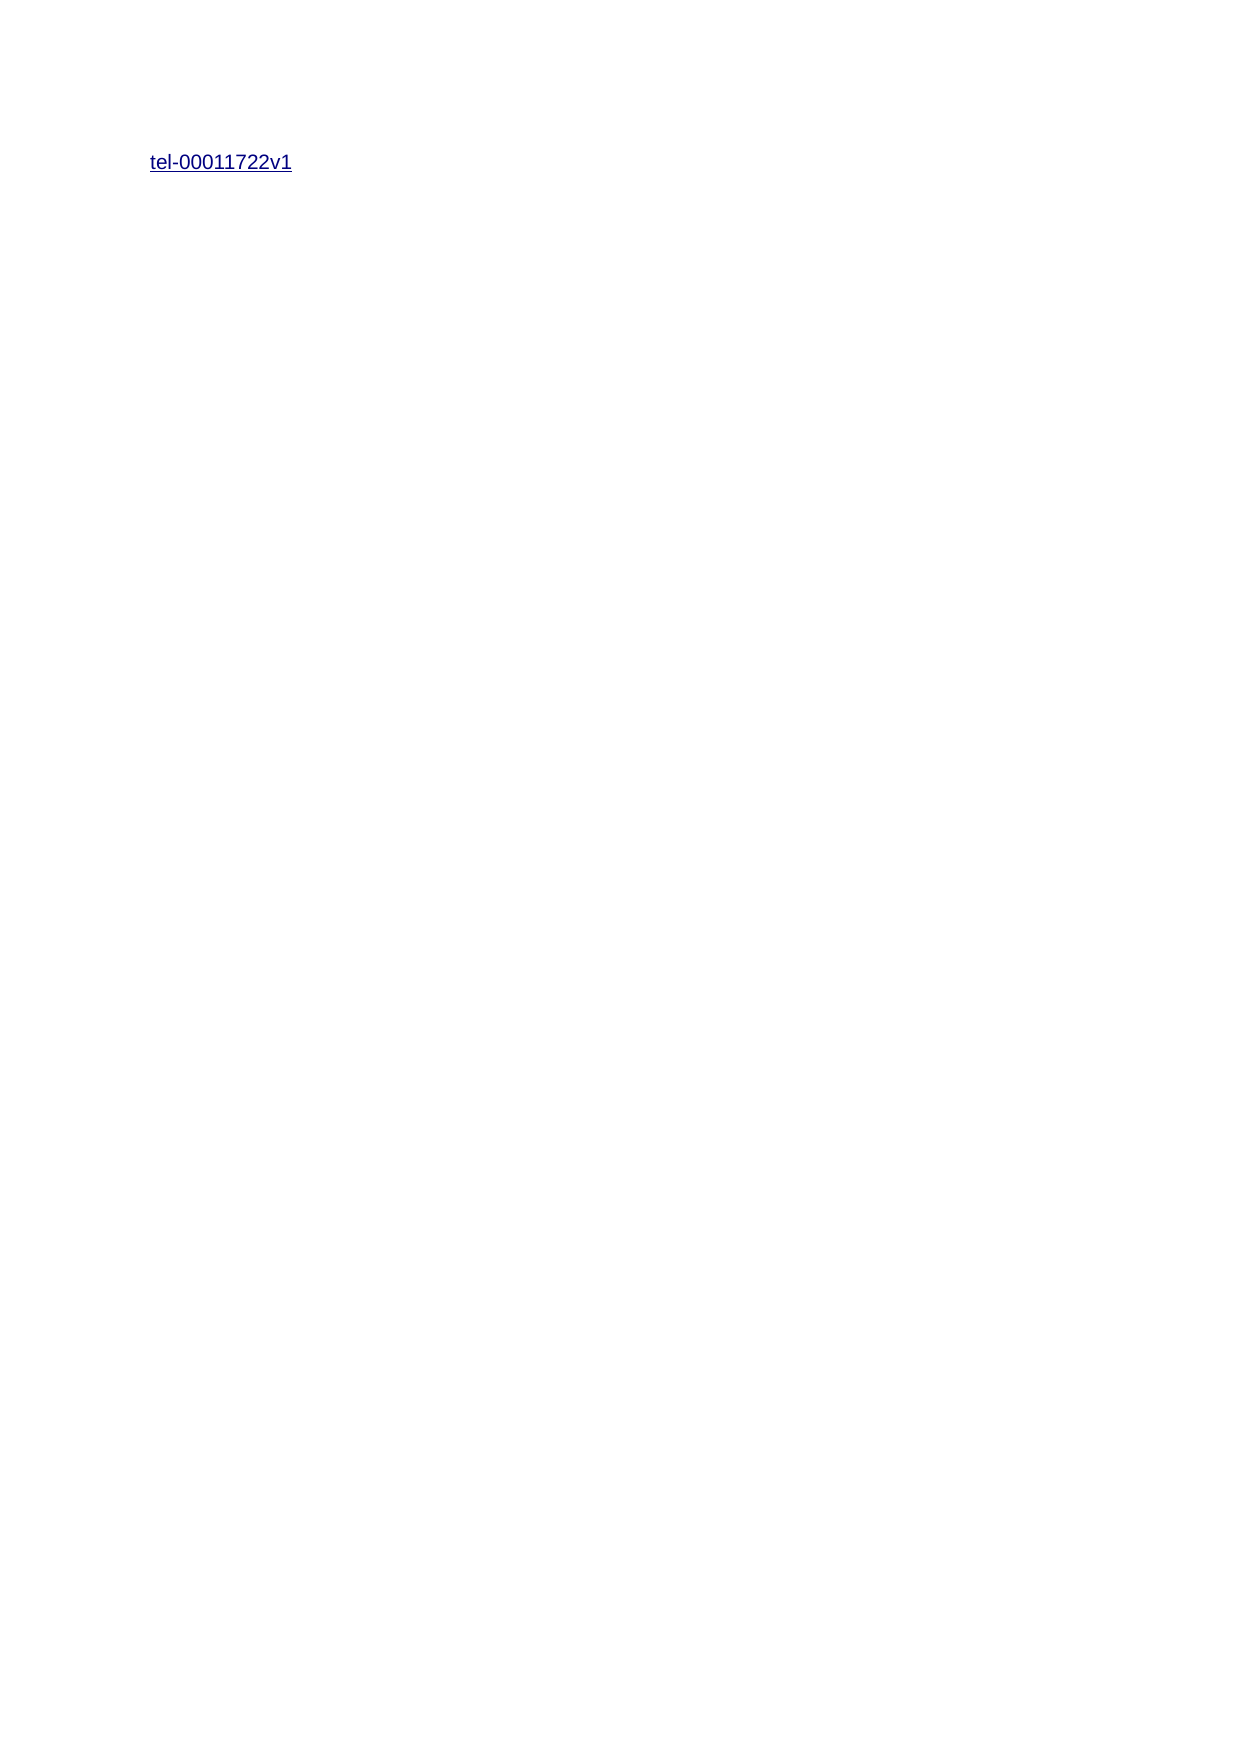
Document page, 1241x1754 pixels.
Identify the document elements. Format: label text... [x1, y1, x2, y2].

table_header tel-00011722v1 [150, 150, 1090, 174]
